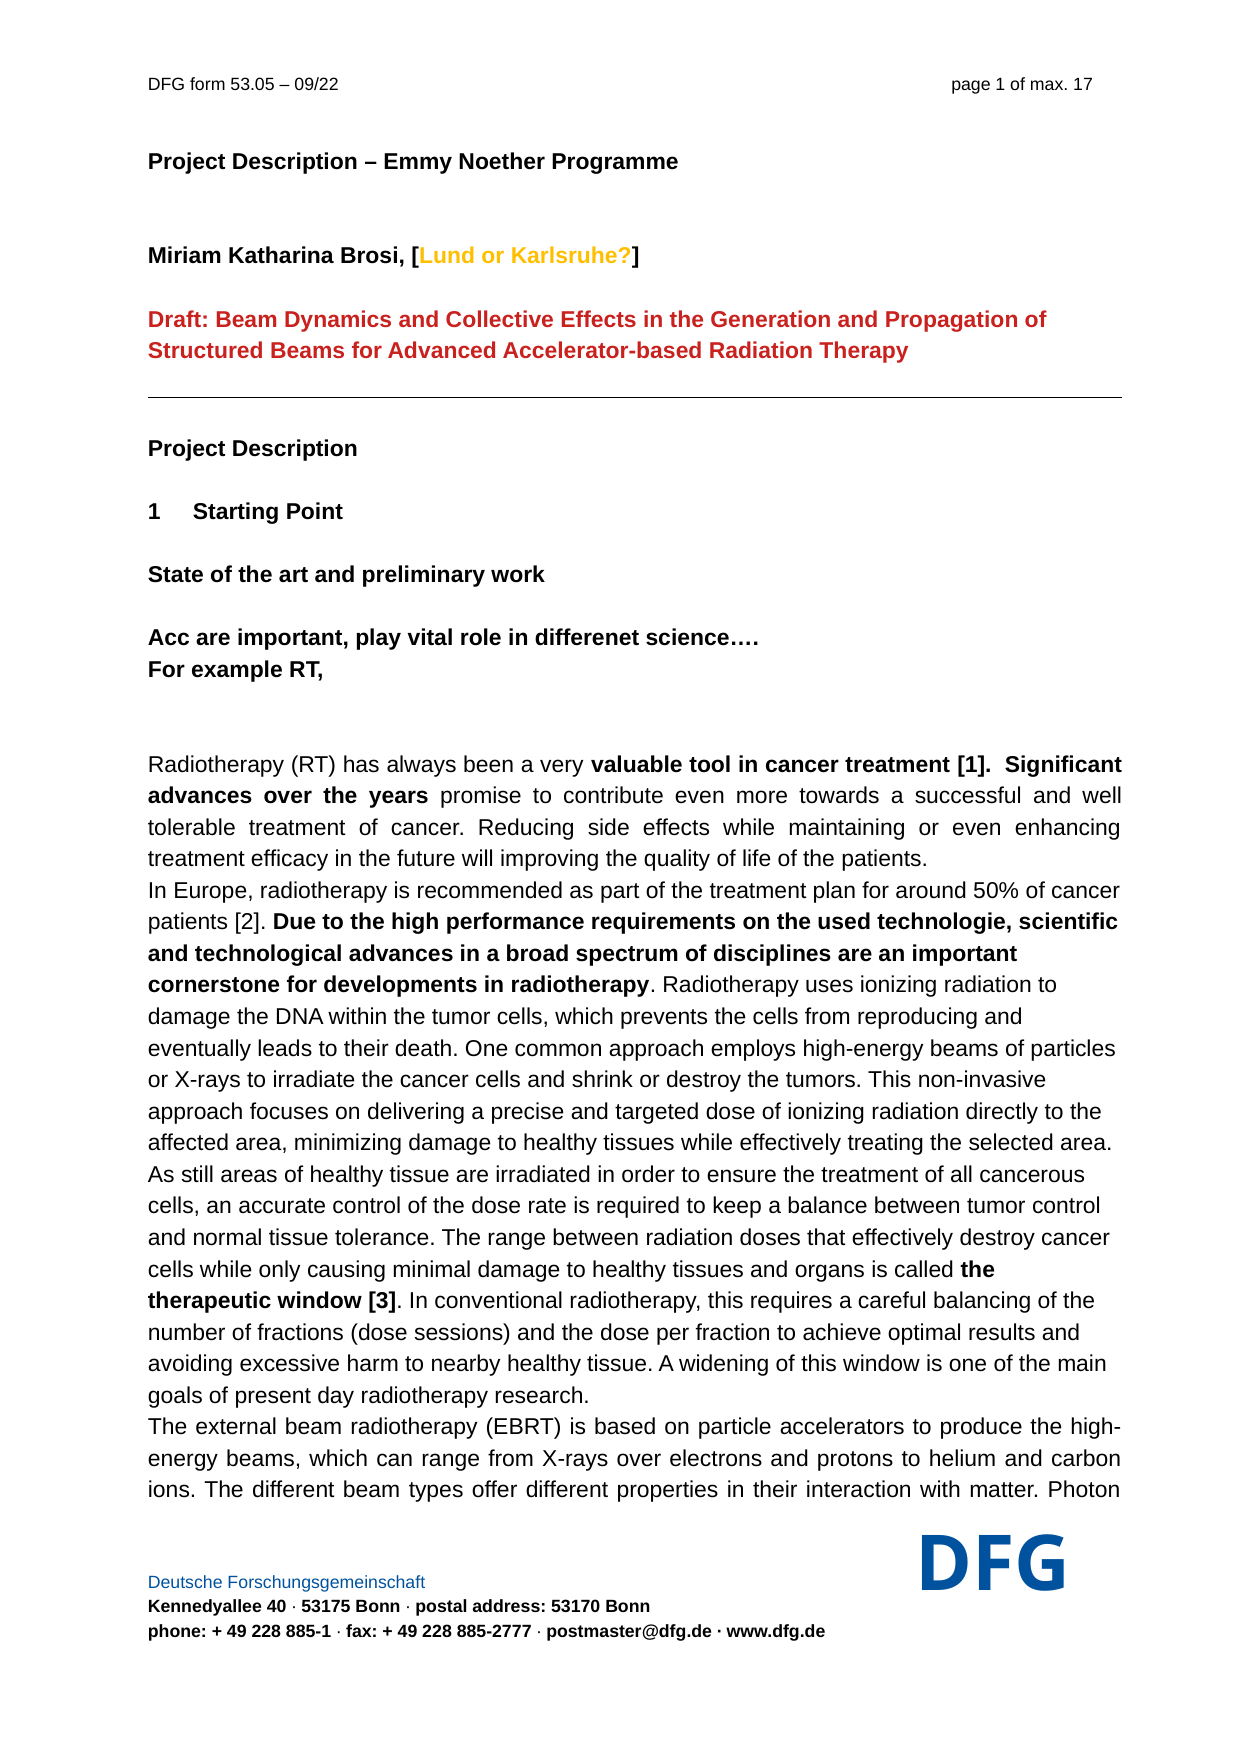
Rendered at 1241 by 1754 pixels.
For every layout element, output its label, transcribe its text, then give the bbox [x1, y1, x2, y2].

text Draft: Beam Dynamics and Collective Effects in the Generation and Propagation of Structured Beams for Advanced Accelerator-based Radiation Therapy [148, 306, 1122, 363]
text Radiotherapy (RT) has always been a very valuable tool in cancer treatment [1]. Significant advances over the years promise to contribute even more towards a successful and well tolerable treatment of cancer. Reducing side effects while maintaining or even enhancing treatment efficacy in the future will improving the quality of life of the patients. [148, 751, 1122, 872]
text Project Description [148, 435, 1122, 461]
subtitle Starting Point [148, 498, 1122, 524]
text Project Description – Emmy Noether Programme [148, 148, 1122, 174]
text In Europe, radiotherapy is recommended as part of the treatment plan for around 50% of cancer patients [2]. Due to the high performance requirements on the used technologie, scientific and technological advances in a broad spectrum of disciplines are an important cornerstone for developments in radiotherapy. Radiotherapy uses ionizing radiation to damage the DNA within the tumor cells, which prevents the cells from reproducing and eventually leads to their death. One common approach employs high-energy beams of particles or X-rays to irradiate the cancer cells and shrink or destroy the tumors. This non-invasive approach focuses on delivering a precise and targeted dose of ionizing radiation directly to the affected area, minimizing damage to healthy tissues while effectively treating the selected area. As still areas of healthy tissue are irradiated in order to ensure the treatment of all cancerous cells, an accurate control of the dose rate is required to keep a balance between tumor control and normal tissue tolerance. The range between radiation doses that effectively destroy cancer cells while only causing minimal damage to healthy tissues and organs is called the therapeutic window [3]. In conventional radiotherapy, this requires a careful balancing of the number of fractions (dose sessions) and the dose per fraction to achieve optimal results and avoiding excessive harm to nearby healthy tissue. A widening of this window is one of the main goals of present day radiotherapy research. [148, 877, 1122, 1408]
text For example RT, [148, 656, 1122, 682]
text Acc are important, play vital role in differenet science…. [148, 624, 1122, 651]
text Miriam Katharina Brosi, [Lund or Karlsruhe?] [148, 242, 1122, 269]
text State of the art and preliminary work [148, 561, 1122, 587]
text The external beam radiotherapy (EBRT) is based on particle accelerators to produce the high-energy beams, which can range from X-rays over electrons and protons to helium and carbon ions. The different beam types offer different properties in their interaction with matter. Photon [148, 1413, 1122, 1503]
